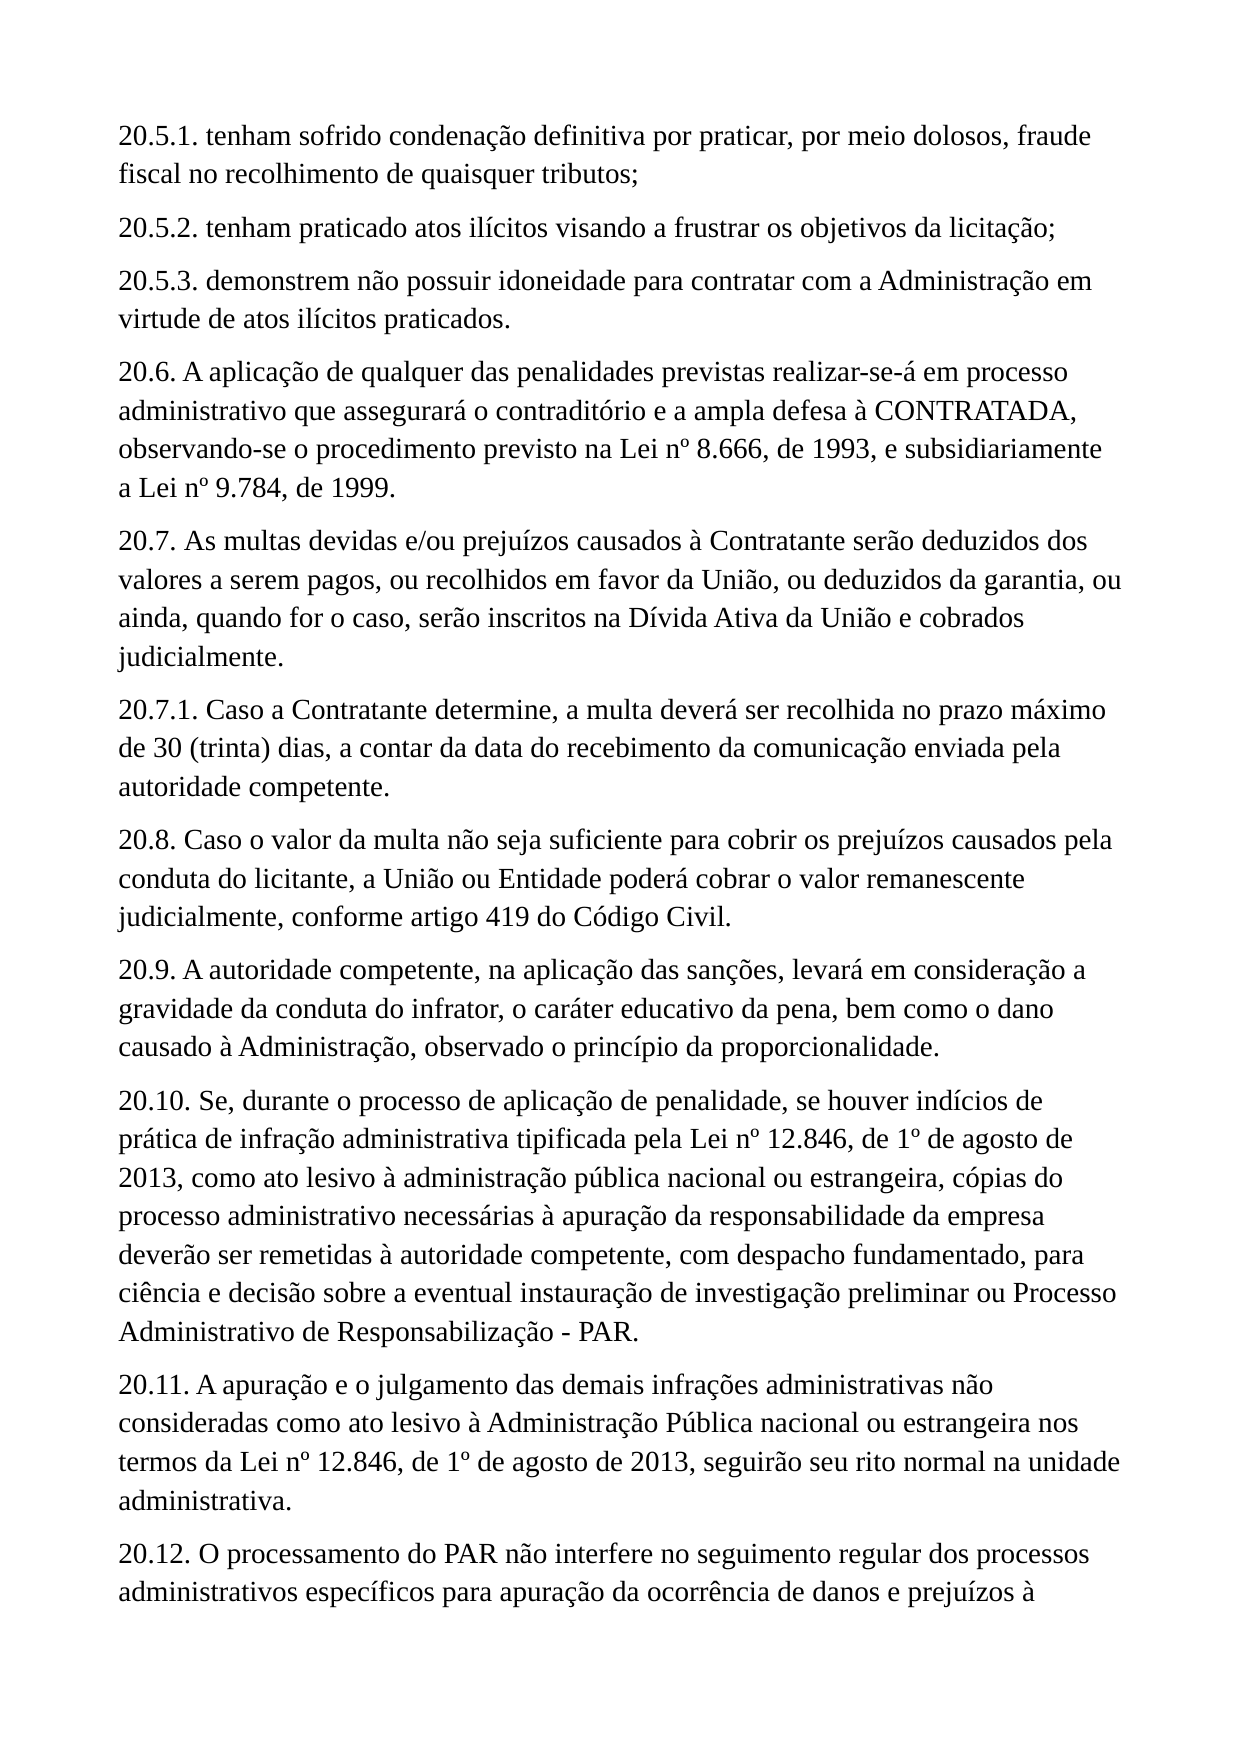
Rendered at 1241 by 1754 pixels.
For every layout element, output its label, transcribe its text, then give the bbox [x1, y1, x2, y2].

text 20.10. Se, durante o processo de aplicação de penalidade, se houver indícios de prática de infração administrativa tipificada pela Lei nº 12.846, de 1º de agosto de 2013, como ato lesivo à administração pública nacional ou estrangeira, cópias do processo administrativo necessárias à apuração da responsabilidade da empresa deverão ser remetidas à autoridade competente, com despacho fundamentado, para ciência e decisão sobre a eventual instauração de investigação preliminar ou Processo Administrativo de Responsabilização - PAR. [118, 1083, 1122, 1347]
text 20.11. A apuração e o julgamento das demais infrações administrativas não consideradas como ato lesivo à Administração Pública nacional ou estrangeira nos termos da Lei nº 12.846, de 1º de agosto de 2013, seguirão seu rito normal na unidade administrativa. [118, 1367, 1122, 1516]
text ​20.7. As multas devidas e/ou prejuízos causados à Contratante serão deduzidos dos valores a serem pagos, ou recolhidos em favor da União, ou deduzidos da garantia, ou ainda, quando for o caso, serão inscritos na Dívida Ativa da União e cobrados judicialmente. [118, 523, 1122, 672]
text 20.6. A aplicação de qualquer das penalidades previstas realizar-se-á em processo administrativo que assegurará o contraditório e a ampla defesa à CONTRATADA, observando-se o procedimento previsto na Lei nº 8.666, de 1993, e subsidiariamente a Lei nº 9.784, de 1999. [118, 354, 1122, 504]
text 20.9. A autoridade competente, na aplicação das sanções, levará em consideração a gravidade da conduta do infrator, o caráter educativo da pena, bem como o dano causado à Administração, observado o princípio da proporcionalidade. [118, 952, 1122, 1063]
text ​20.7.1. Caso a Contratante determine, a multa deverá ser recolhida no prazo máximo de 30 (trinta) dias, a contar da data do recebimento da comunicação enviada pela autoridade competente. [118, 692, 1122, 803]
text ​20.5.2. tenham praticado atos ilícitos visando a frustrar os objetivos da licitação; [118, 210, 1122, 243]
text ​20.5.3. demonstrem não possuir idoneidade para contratar com a Administração em virtude de atos ilícitos praticados. [118, 263, 1122, 335]
text 20.12. O processamento do PAR não interfere no seguimento regular dos processos administrativos específicos para apuração da ocorrência de danos e prejuízos à [118, 1536, 1122, 1608]
text 20.5.1. tenham sofrido condenação definitiva por praticar, por meio dolosos, fraude fiscal no recolhimento de quaisquer tributos; [118, 118, 1122, 190]
text 20.8. Caso o valor da multa não seja suficiente para cobrir os prejuízos causados pela conduta do licitante, a União ou Entidade poderá cobrar o valor remanescente judicialmente, conforme artigo 419 do Código Civil. [118, 822, 1122, 933]
